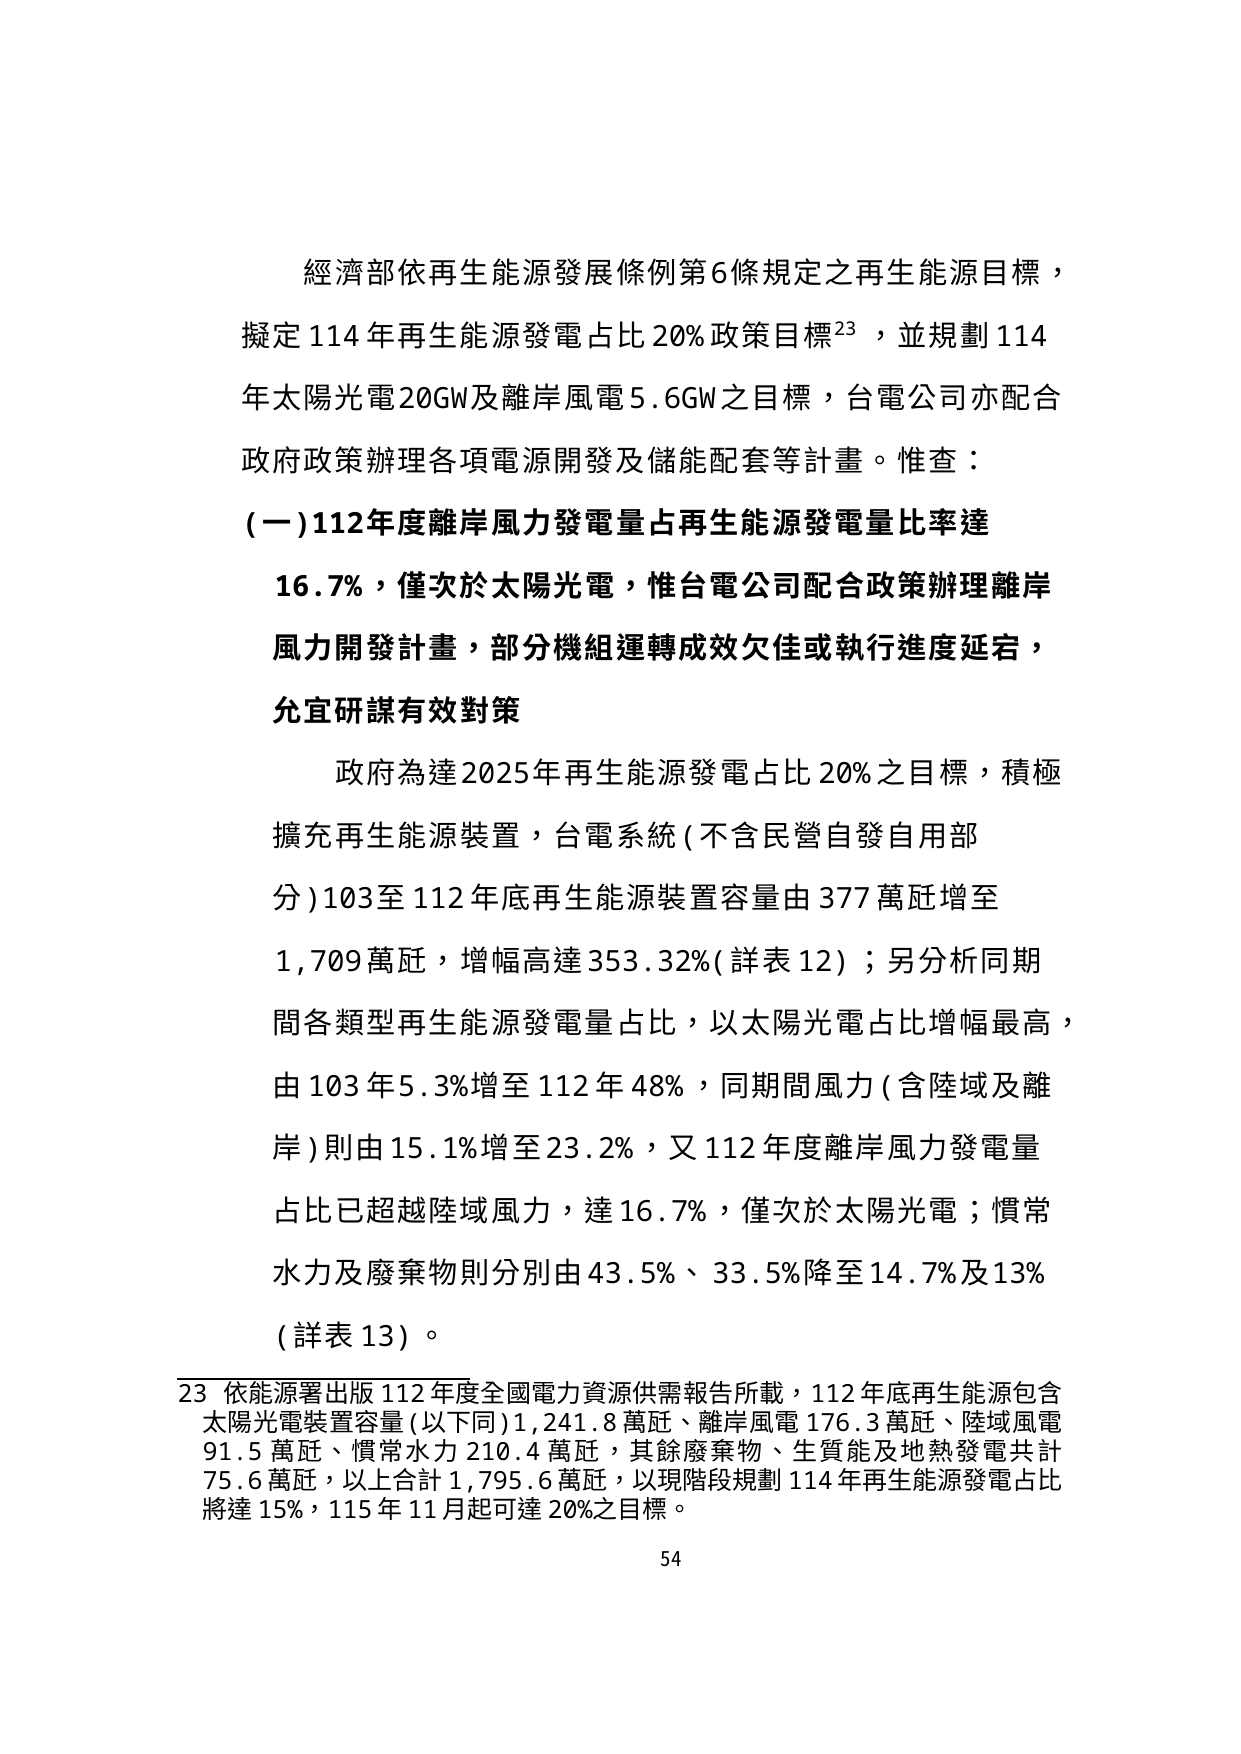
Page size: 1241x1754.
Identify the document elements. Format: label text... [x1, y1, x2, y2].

text 依能源署出版112年度全國電力資源供需報告所載，112年底再生能源包含太陽光電裝置容量(以下同)1,241.8萬瓩、離岸風電176.3萬瓩、陸域風電91.5萬瓩、慣常水力210.4萬瓩，其餘廢棄物、生質能及地熱發電共計75.6萬瓩，以上合計1,795.6萬瓩，以現階段規劃114年再生能源發電占比將達15%，115年11月起可達20%之目標。 [177, 1379, 1063, 1525]
text 政府為達2025年再生能源發電占比20%之目標，積極擴充再生能源裝置，台電系統(不含民營自發自用部分)103至112年底再生能源裝置容量由377萬瓩增至1,709萬瓩，增幅高達353.32%(詳表12)；另分析同期間各類型再生能源發電量占比，以太陽光電占比增幅最高，由103年5.3%增至112年48%，同期間風力(含陸域及離岸)則由15.1%增至23.2%，又112年度離岸風力發電量占比已超越陸域風力，達16.7%，僅次於太陽光電；慣常水力及廢棄物則分別由43.5%、33.5%降至14.7%及13%(詳表13)。 [266, 729, 1063, 1354]
text (一)112年度離岸風力發電量占再生能源發電量比率達16.7%，僅次於太陽光電，惟台電公司配合政策辦理離岸風力開發計畫，部分機組運轉成效欠佳或執行進度延宕，允宜研謀有效對策 [236, 479, 1063, 729]
text 經濟部依再生能源發展條例第6條規定之再生能源目標，擬定114年再生能源發電占比20%政策目標，並規劃114年太陽光電20GW及離岸風電5.6GW之目標，台電公司亦配合政府政策辦理各項電源開發及儲能配套等計畫。惟查： [236, 229, 1063, 479]
